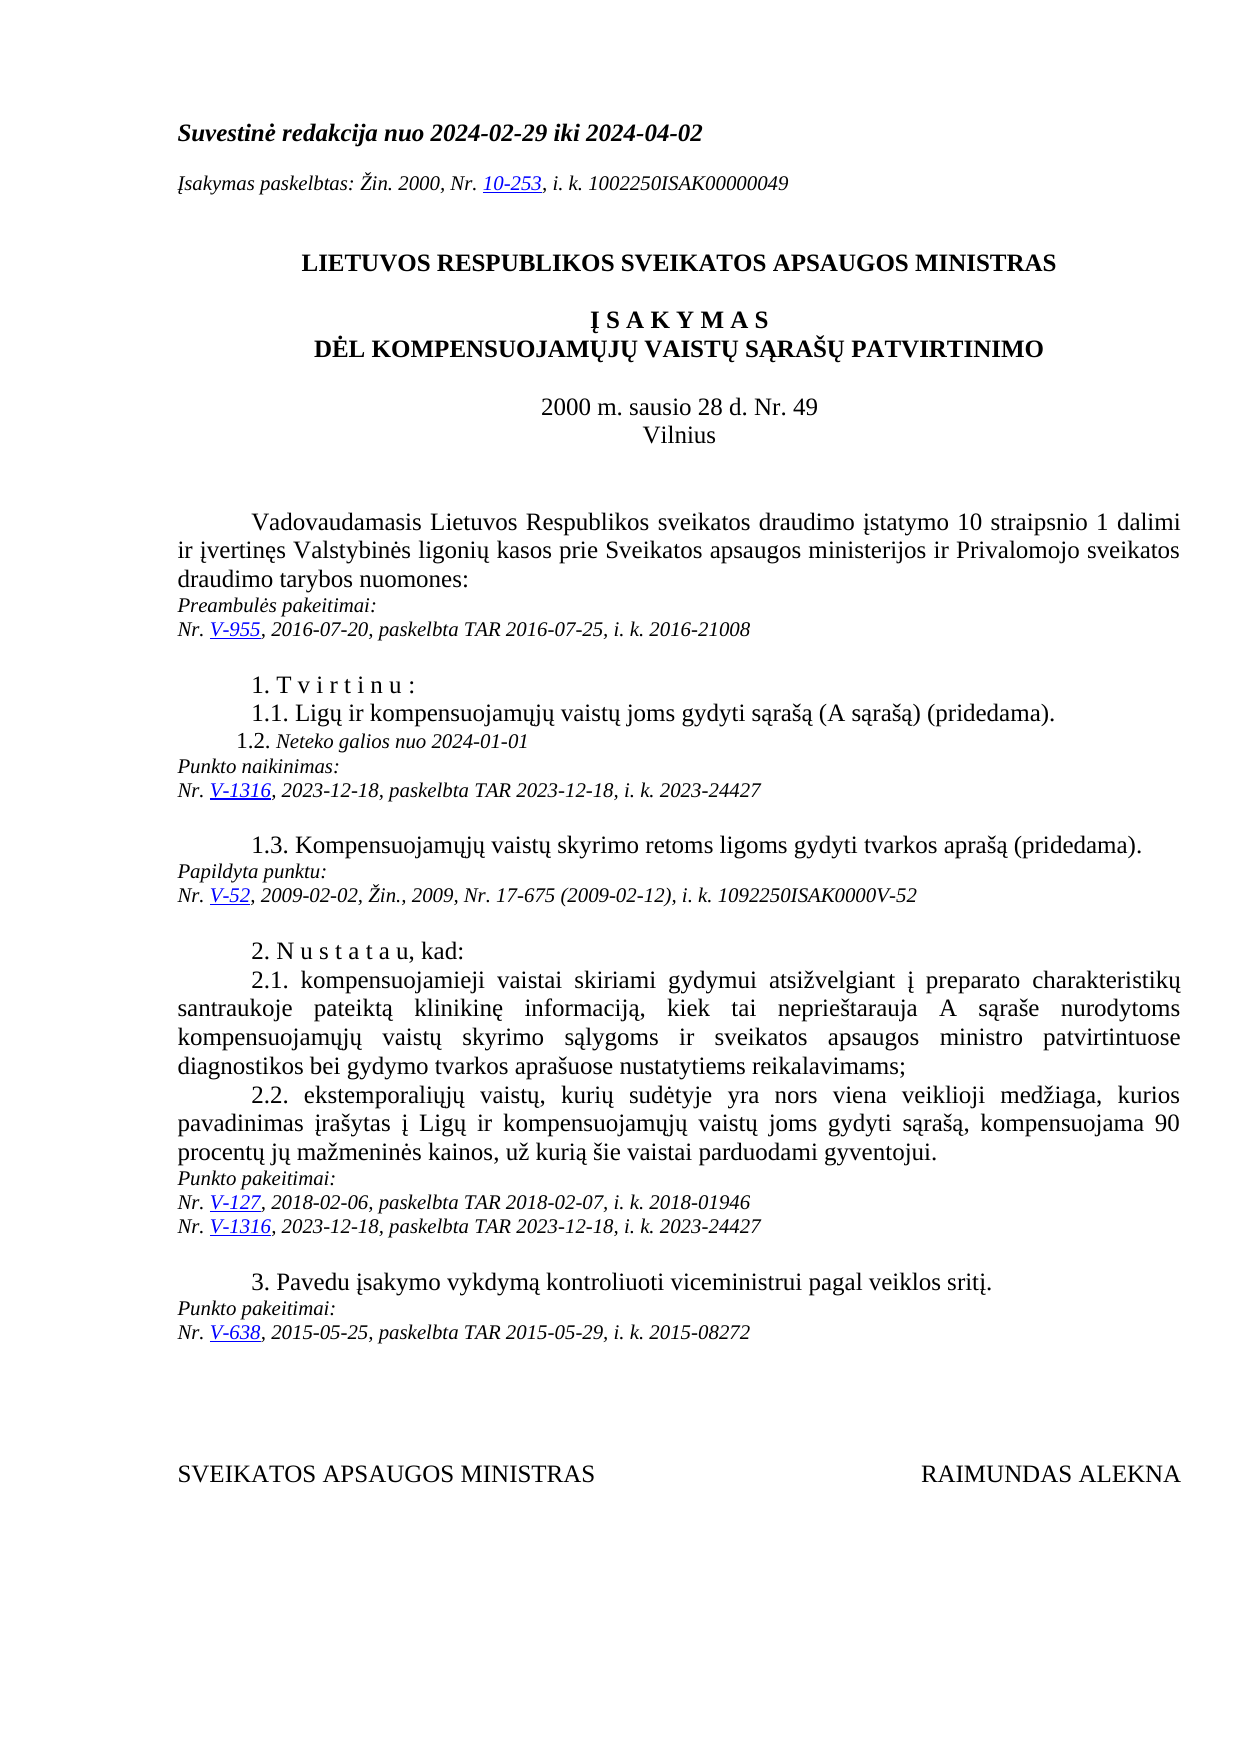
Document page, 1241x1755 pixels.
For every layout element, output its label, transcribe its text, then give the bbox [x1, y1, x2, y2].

text Punkto pakeitimai: [177, 1296, 1181, 1320]
text 1.3. Kompensuojamųjų vaistų skyrimo retoms ligoms gydyti tvarkos aprašą (pridedama). [177, 830, 1181, 859]
text 2.2. ekstemporaliųjų vaistų, kurių sudėtyje yra nors viena veiklioji medžiaga, kurios pavadinimas įrašytas į Ligų ir kompensuojamųjų vaistų joms gydyti sąrašą, kompensuojama 90 procentų jų mažmeninės kainos, už kurią šie vaistai parduodami gyventojui. [177, 1080, 1181, 1166]
text 3. Pavedu įsakymo vykdymą kontroliuoti viceministrui pagal veiklos sritį. [251, 1267, 1181, 1296]
text Nr. V-127, 2018-02-06, paskelbta TAR 2018-02-07, i. k. 2018-01946 [177, 1190, 1181, 1214]
text 1. Tvirtinu: [177, 670, 1181, 698]
text SVEIKATOS APSAUGOS MINISTRAS RAIMUNDAS ALEKNA [177, 1459, 1181, 1488]
text Nr. V-52, 2009-02-02, Žin., 2009, Nr. 17-675 (2009-02-12), i. k. 1092250ISAK0000V-52 [177, 883, 1181, 907]
text Nr. V-638, 2015-05-25, paskelbta TAR 2015-05-29, i. k. 2015-08272 [177, 1320, 1181, 1344]
text Vadovaudamasis Lietuvos Respublikos sveikatos draudimo įstatymo 10 straipsnio 1 dalimi ir įvertinęs Valstybinės ligonių kasos prie Sveikatos apsaugos ministerijos ir Privalomojo sveikatos draudimo tarybos nuomones: [177, 507, 1181, 593]
text Į S A K Y M A S [177, 305, 1181, 334]
text Papildyta punktu: [177, 859, 1181, 883]
text Punkto pakeitimai: [177, 1166, 1181, 1190]
text LIETUVOS RESPUBLIKOS SVEIKATOS APSAUGOS MINISTRAS [177, 248, 1181, 277]
text Nr. V-1316, 2023-12-18, paskelbta TAR 2023-12-18, i. k. 2023-24427 [177, 1214, 1181, 1238]
text 2. N u s t a t a u, kad: [177, 936, 1181, 965]
text Nr. V-955, 2016-07-20, paskelbta TAR 2016-07-25, i. k. 2016-21008 [177, 617, 1181, 641]
text Įsakymas paskelbtas: Žin. 2000, Nr. 10-253, i. k. 1002250ISAK00000049 [177, 171, 1181, 195]
text DĖL KOMPENSUOJAMŲJŲ VAISTŲ SĄRAŠŲ PATVIRTINIMO [177, 334, 1181, 363]
text 1.1. Ligų ir kompensuojamųjų vaistų joms gydyti sąrašą (A sąrašą) (pridedama). [177, 698, 1181, 727]
text 2000 m. sausio 28 d. Nr. 49 [177, 392, 1181, 420]
text Preambulės pakeitimai: [177, 593, 1181, 617]
text Nr. V-1316, 2023-12-18, paskelbta TAR 2023-12-18, i. k. 2023-24427 [177, 778, 1181, 802]
text Vilnius [177, 420, 1181, 449]
text 1.2. Neteko galios nuo 2024-01-01 [177, 727, 1181, 753]
text Suvestinė redakcija nuo 2024-02-29 iki 2024-04-02 [177, 118, 1181, 147]
text 2.1. kompensuojamieji vaistai skiriami gydymui atsižvelgiant į preparato charakteristikų santraukoje pateiktą klinikinę informaciją, kiek tai neprieštarauja A sąraše nurodytoms kompensuojamųjų vaistų skyrimo sąlygoms ir sveikatos apsaugos ministro patvirtintuose diagnostikos bei gydymo tvarkos aprašuose nustatytiems reikalavimams; [177, 965, 1181, 1080]
text Punkto naikinimas: [177, 753, 1181, 778]
